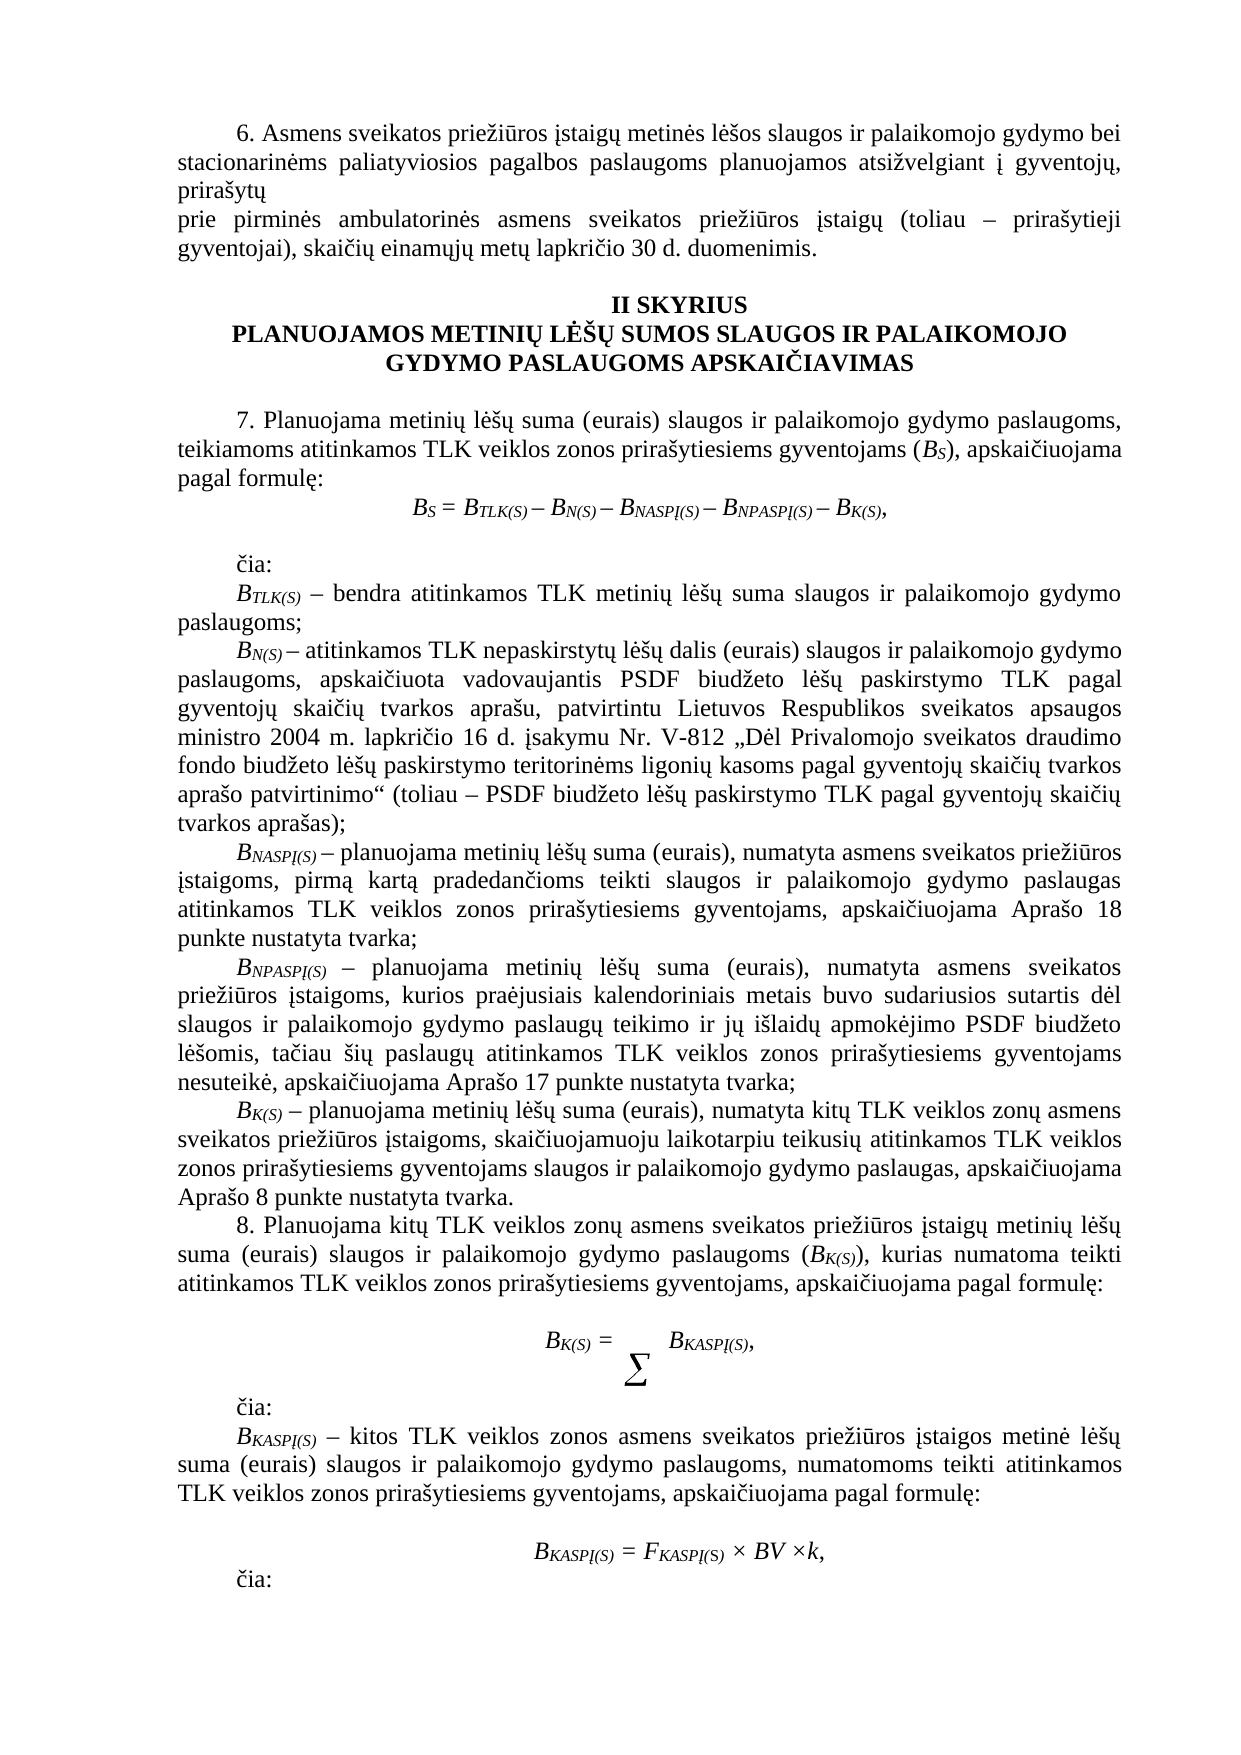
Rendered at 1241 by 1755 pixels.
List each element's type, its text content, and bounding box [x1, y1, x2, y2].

text PLANUOJAMOS METINIŲ LĖŠŲ SUMOS SLAUGOS IR PALAIKOMOJO GYDYMO PASLAUGOMS APSKAIČIAVIMAS [177, 319, 1122, 377]
text 7. Planuojama metinių lėšų suma (eurais) slaugos ir palaikomojo gydymo paslaugoms, teikiamoms atitinkamos TLK veiklos zonos prirašytiesiems gyventojams (BS), apskaičiuojama pagal formulę: [177, 406, 1122, 492]
text 6. Asmens sveikatos priežiūros įstaigų metinės lėšos slaugos ir palaikomojo gydymo bei stacionarinėms paliatyviosios pagalbos paslaugoms planuojamos atsižvelgiant į gyventojų, prirašytų [177, 118, 1122, 204]
text II SKYRIUS [177, 291, 1122, 319]
text BS = BTLK(S) – BN(S) – BNASPĮ(S) – BNPASPĮ(S) – BK(S), [177, 492, 1122, 521]
text BNPASPĮ(S) – planuojama metinių lėšų suma (eurais), numatyta asmens sveikatos priežiūros įstaigoms, kurios praėjusiais kalendoriniais metais buvo sudariusios sutartis dėl slaugos ir palaikomojo gydymo paslaugų teikimo ir jų išlaidų apmokėjimo PSDF biudžeto lėšomis, tačiau šių paslaugų atitinkamos TLK veiklos zonos prirašytiesiems gyventojams nesuteikė, apskaičiuojama Aprašo 17 punkte nustatyta tvarka; [177, 952, 1122, 1096]
text čia: [177, 1564, 1122, 1593]
text čia: [177, 1392, 1122, 1421]
text BKASPĮ(S) – kitos TLK veiklos zonos asmens sveikatos priežiūros įstaigos metinė lėšų suma (eurais) slaugos ir palaikomojo gydymo paslaugoms, numatomoms teikti atitinkamos TLK veiklos zonos prirašytiesiems gyventojams, apskaičiuojama pagal formulę: [177, 1421, 1122, 1507]
text BK(S) – planuojama metinių lėšų suma (eurais), numatyta kitų TLK veiklos zonų asmens sveikatos priežiūros įstaigoms, skaičiuojamuoju laikotarpiu teikusių atitinkamos TLK veiklos zonos prirašytiesiems gyventojams slaugos ir palaikomojo gydymo paslaugas, apskaičiuojama Aprašo 8 punkte nustatyta tvarka. [177, 1096, 1122, 1211]
text 8. Planuojama kitų TLK veiklos zonų asmens sveikatos priežiūros įstaigų metinių lėšų suma (eurais) slaugos ir palaikomojo gydymo paslaugoms (BK(S)), kurias numatoma teikti atitinkamos TLK veiklos zonos prirašytiesiems gyventojams, apskaičiuojama pagal formulę: [177, 1211, 1122, 1297]
text BN(S) – atitinkamos TLK nepaskirstytų lėšų dalis (eurais) slaugos ir palaikomojo gydymo paslaugoms, apskaičiuota vadovaujantis PSDF biudžeto lėšų paskirstymo TLK pagal gyventojų skaičių tvarkos aprašu, patvirtintu Lietuvos Respublikos sveikatos apsaugos ministro 2004 m. lapkričio 16 d. įsakymu Nr. V-812 „Dėl Privalomojo sveikatos draudimo fondo biudžeto lėšų paskirstymo teritorinėms ligonių kasoms pagal gyventojų skaičių tvarkos aprašo patvirtinimo“ (toliau – PSDF biudžeto lėšų paskirstymo TLK pagal gyventojų skaičių tvarkos aprašas); [177, 636, 1122, 837]
text BTLK(S) – bendra atitinkamos TLK metinių lėšų suma slaugos ir palaikomojo gydymo paslaugoms; [177, 578, 1122, 636]
text čia: [177, 549, 1122, 578]
text BK(S) = BKASPĮ(S), [177, 1326, 1122, 1392]
text BNASPĮ(S) – planuojama metinių lėšų suma (eurais), numatyta asmens sveikatos priežiūros įstaigoms, pirmą kartą pradedančioms teikti slaugos ir palaikomojo gydymo paslaugas atitinkamos TLK veiklos zonos prirašytiesiems gyventojams, apskaičiuojama Aprašo 18 punkte nustatyta tvarka; [177, 837, 1122, 952]
text BKASPĮ(S) = FKASPĮ(S) × BV ×k, [177, 1536, 1122, 1564]
text prie pirminės ambulatorinės asmens sveikatos priežiūros įstaigų (toliau – prirašytieji gyventojai), skaičių einamųjų metų lapkričio 30 d. duomenimis. [177, 204, 1122, 262]
